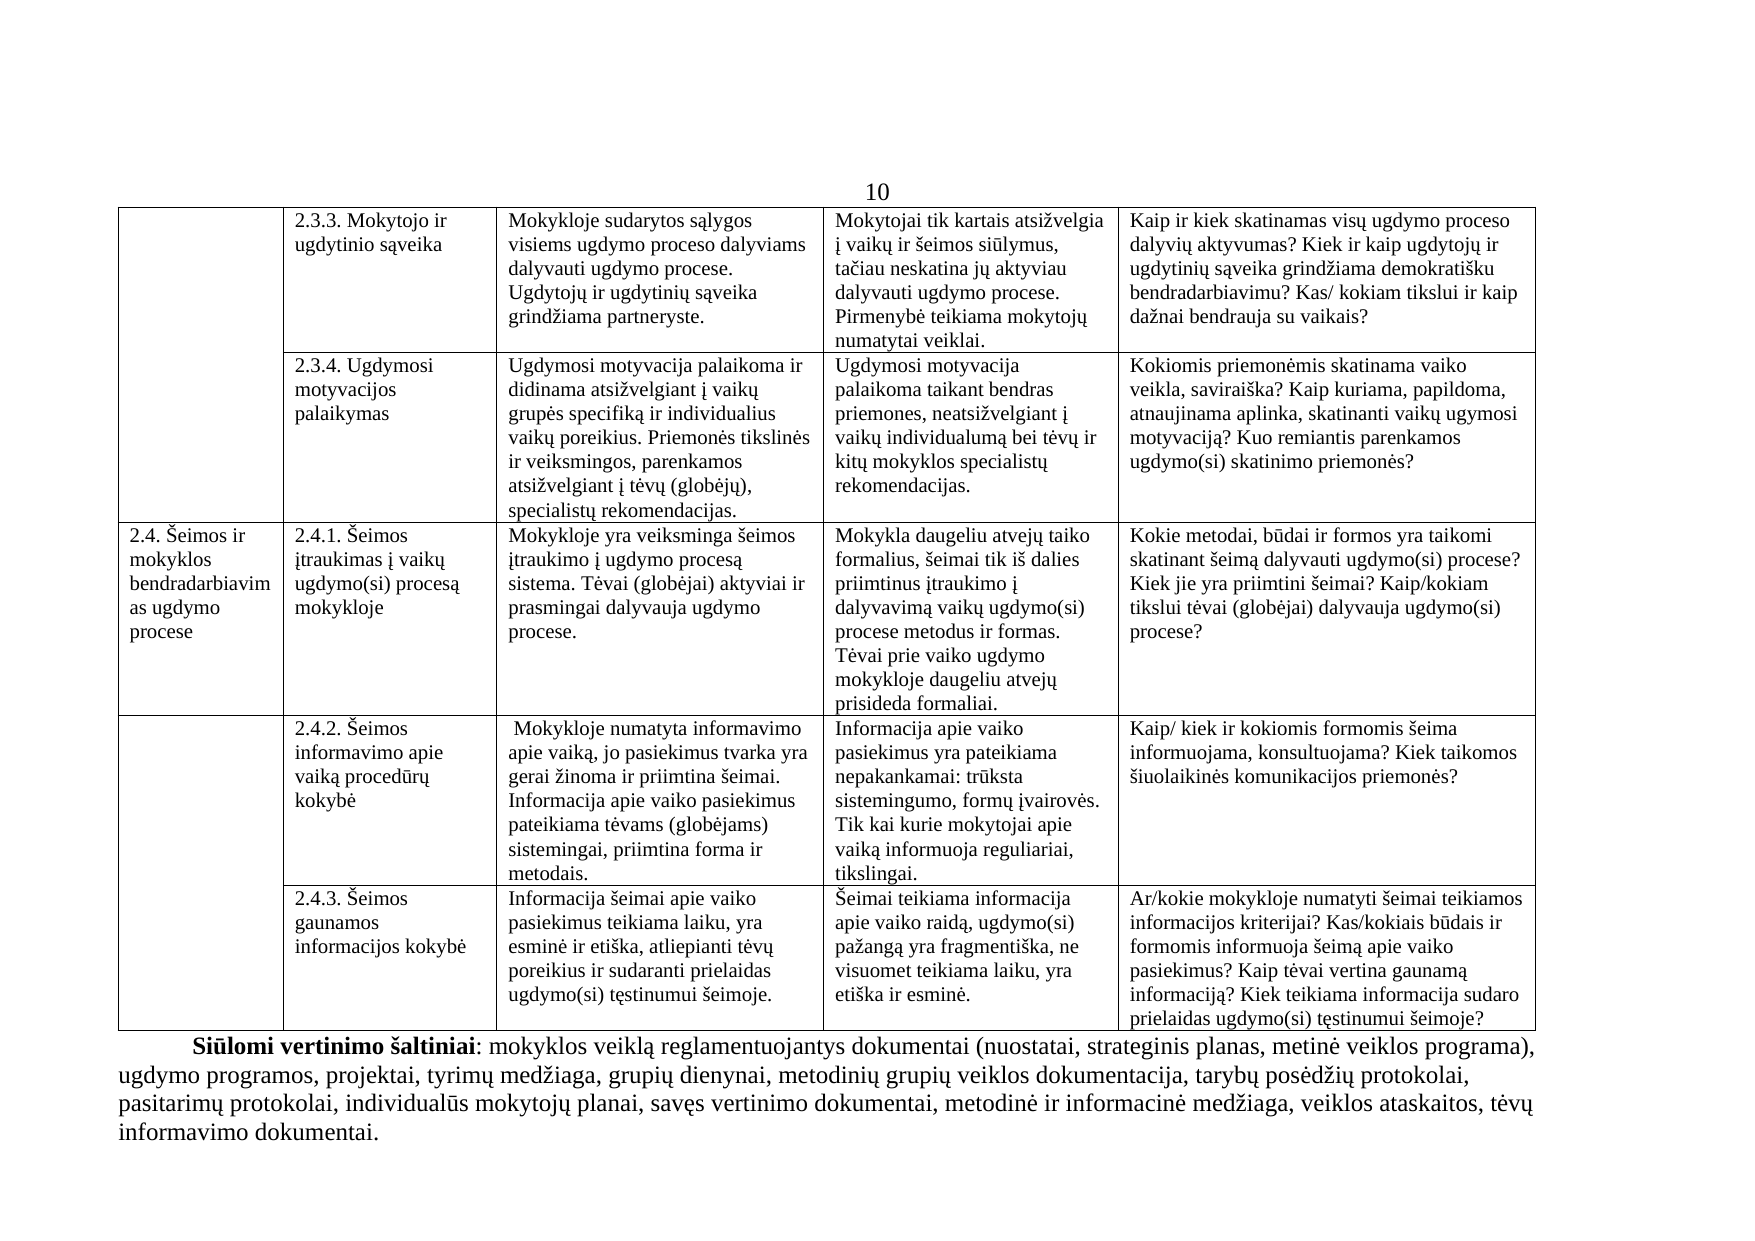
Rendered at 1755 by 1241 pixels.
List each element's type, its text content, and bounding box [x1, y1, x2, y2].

table_cell Kaip ir kiek skatinamas visų ugdymo proceso dalyvių aktyvumas? Kiek ir kaip ugdytojų ir ugdytinių sąveika grindžiama demokratišku bendradarbiavimu? Kas/ kokiam tikslui ir kaip dažnai bendrauja su vaikais? [1119, 208, 1535, 352]
table_cell [119, 208, 283, 522]
table_cell Ugdymosi motyvacija palaikoma ir didinama atsižvelgiant į vaikų grupės specifiką ir individualius vaikų poreikius. Priemonės tikslinės ir veiksmingos, parenkamos atsižvelgiant į tėvų (globėjų), specialistų rekomendacijas. [497, 353, 823, 522]
table_cell 2.3.4. Ugdymosi motyvacijos palaikymas [284, 353, 496, 522]
table_cell 2.4. Šeimos ir mokyklos bendradarbiavimas ugdymo procese [119, 523, 283, 715]
table_cell Kokie metodai, būdai ir formos yra taikomi skatinant šeimą dalyvauti ugdymo(si) procese? Kiek jie yra priimtini šeimai? Kaip/kokiam tikslui tėvai (globėjai) dalyvauja ugdymo(si) procese? [1119, 523, 1535, 715]
table_cell 2.3.3. Mokytojo ir ugdytinio sąveika [284, 208, 496, 352]
table_cell Informacija šeimai apie vaiko pasiekimus teikiama laiku, yra esminė ir etiška, atliepianti tėvų poreikius ir sudaranti prielaidas ugdymo(si) tęstinumui šeimoje. [497, 886, 823, 1030]
table_cell 2.4.1. Šeimos įtraukimas į vaikų ugdymo(si) procesą mokykloje [284, 523, 496, 715]
table_cell [119, 716, 283, 1030]
table_cell Ugdymosi motyvacija palaikoma taikant bendras priemones, neatsižvelgiant į vaikų individualumą bei tėvų ir kitų mokyklos specialistų rekomendacijas. [824, 353, 1118, 522]
table_cell Informacija apie vaiko pasiekimus yra pateikiama nepakankamai: trūksta sistemingumo, formų įvairovės. Tik kai kurie mokytojai apie vaiką informuoja reguliariai, tikslingai. [824, 716, 1118, 884]
table_cell Mokykla daugeliu atvejų taiko formalius, šeimai tik iš dalies priimtinus įtraukimo į dalyvavimą vaikų ugdymo(si) procese metodus ir formas. Tėvai prie vaiko ugdymo mokykloje daugeliu atvejų prisideda formaliai. [824, 523, 1118, 715]
table_cell Kokiomis priemonėmis skatinama vaiko veikla, saviraiška? Kaip kuriama, papildoma, atnaujinama aplinka, skatinanti vaikų ugymosi motyvaciją? Kuo remiantis parenkamos ugdymo(si) skatinimo priemonės? [1119, 353, 1535, 522]
table_cell Šeimai teikiama informacija apie vaiko raidą, ugdymo(si) pažangą yra fragmentiška, ne visuomet teikiama laiku, yra etiška ir esminė. [824, 886, 1118, 1030]
table_cell Kaip/ kiek ir kokiomis formomis šeima informuojama, konsultuojama? Kiek taikomos šiuolaikinės komunikacijos priemonės? [1119, 716, 1535, 884]
table_cell Mokykloje sudarytos sąlygos visiems ugdymo proceso dalyviams dalyvauti ugdymo procese. Ugdytojų ir ugdytinių sąveika grindžiama partneryste. [497, 208, 823, 352]
table_cell Mokykloje numatyta informavimo apie vaiką, jo pasiekimus tvarka yra gerai žinoma ir priimtina šeimai. Informacija apie vaiko pasiekimus pateikiama tėvams (globėjams) sistemingai, priimtina forma ir metodais. [497, 716, 823, 884]
table_cell 2.4.3. Šeimos gaunamos informacijos kokybė [284, 886, 496, 1030]
table_cell Mokytojai tik kartais atsižvelgia į vaikų ir šeimos siūlymus, tačiau neskatina jų aktyviau dalyvauti ugdymo procese. Pirmenybė teikiama mokytojų numatytai veiklai. [824, 208, 1118, 352]
text Siūlomi vertinimo šaltiniai: mokyklos veiklą reglamentuojantys dokumentai (nuostatai, strateginis planas, metinė veiklos programa), ugdymo programos, projektai, tyrimų medžiaga, grupių dienynai, metodinių grupių veiklos dokumentacija, tarybų posėdžių protokolai, pasitarimų protokolai, individualūs mokytojų planai, savęs vertinimo dokumentai, metodinė ir informacinė medžiaga, veiklos ataskaitos, tėvų informavimo dokumentai. [118, 1031, 1555, 1146]
table_cell Mokykloje yra veiksminga šeimos įtraukimo į ugdymo procesą sistema. Tėvai (globėjai) aktyviai ir prasmingai dalyvauja ugdymo procese. [497, 523, 823, 715]
table_cell Ar/kokie mokykloje numatyti šeimai teikiamos informacijos kriterijai? Kas/kokiais būdais ir formomis informuoja šeimą apie vaiko pasiekimus? Kaip tėvai vertina gaunamą informaciją? Kiek teikiama informacija sudaro prielaidas ugdymo(si) tęstinumui šeimoje? [1119, 886, 1535, 1030]
table_cell 2.4.2. Šeimos informavimo apie vaiką procedūrų kokybė [284, 716, 496, 884]
